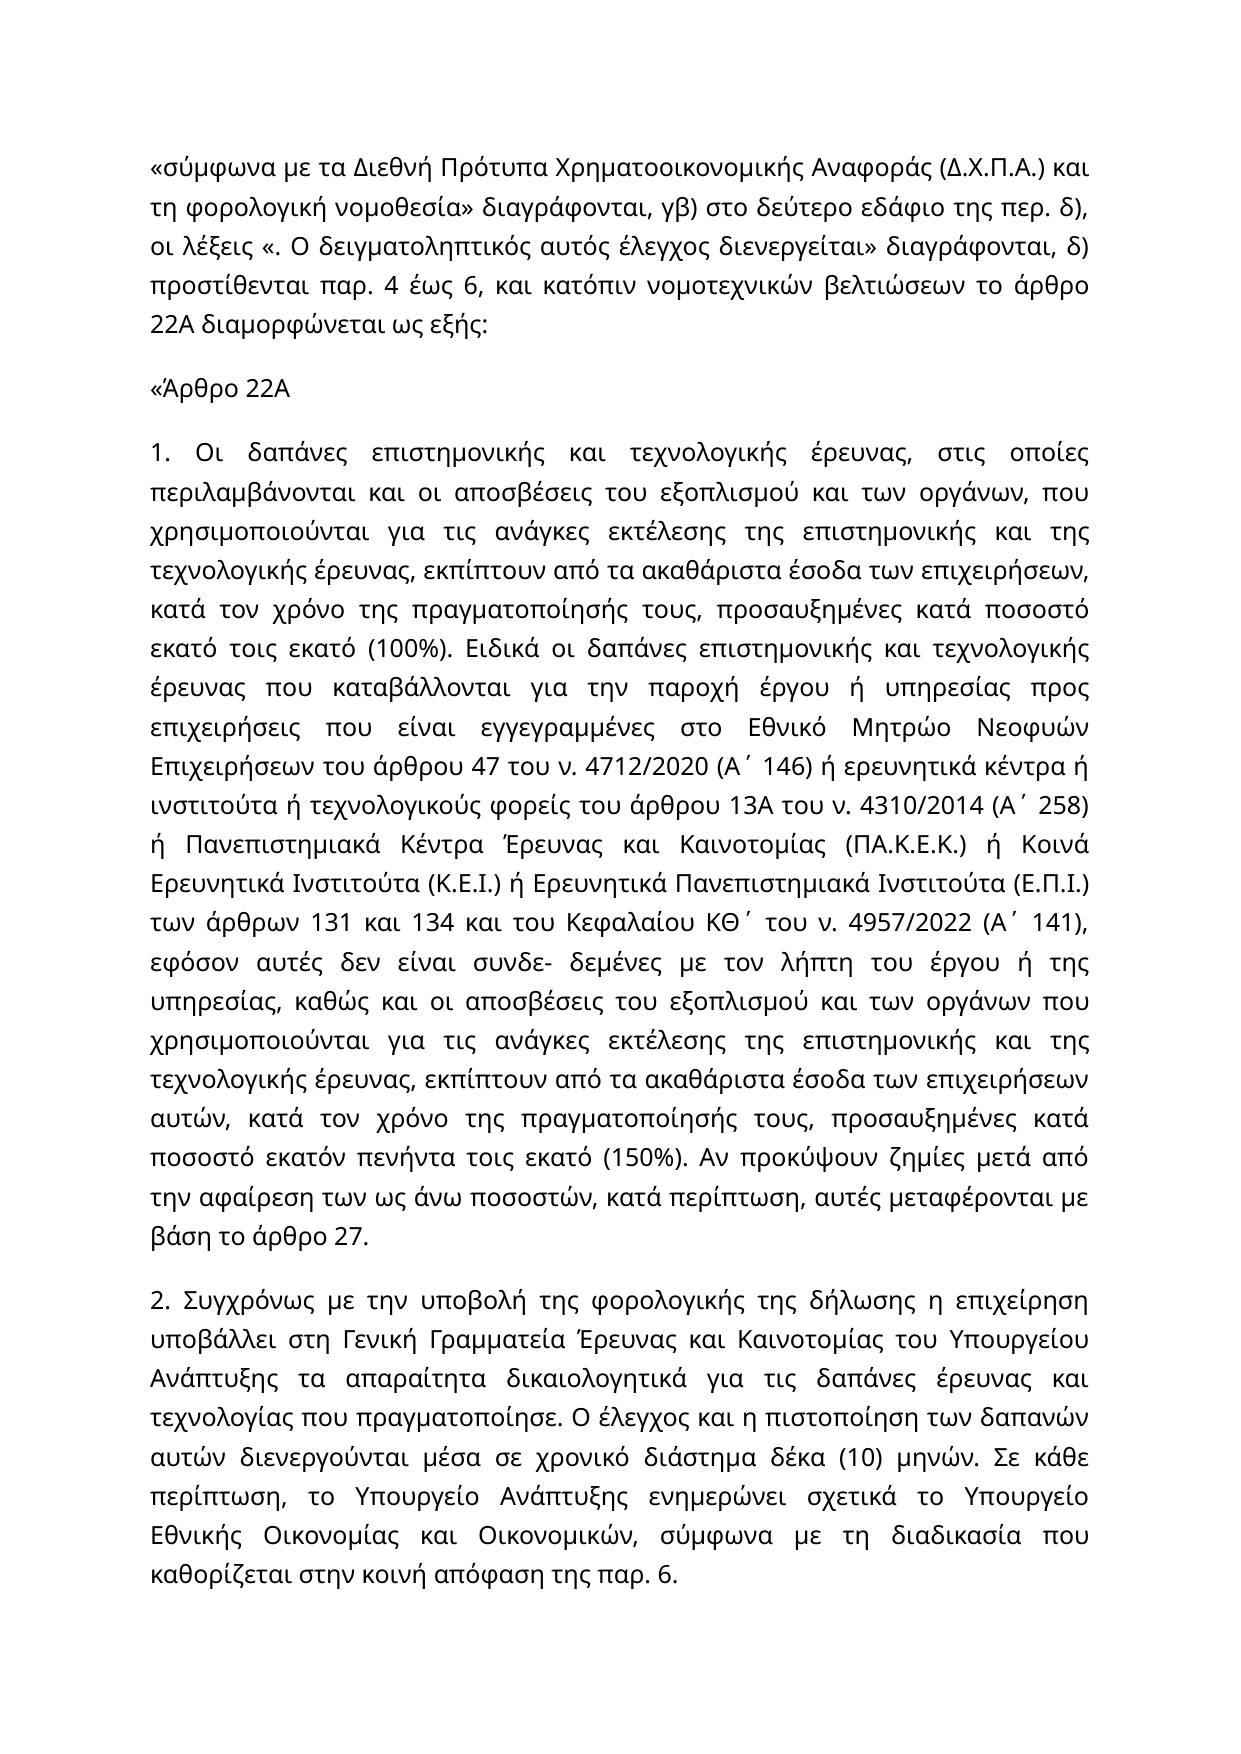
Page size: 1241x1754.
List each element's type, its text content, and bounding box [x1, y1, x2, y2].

text «Άρθρο 22Α [150, 371, 1090, 405]
text 2. Συγχρόνως με την υποβολή της φορολογικής της δήλωσης η επιχείρηση υποβάλλει στη Γενική Γραμματεία Έρευνας και Καινοτομίας του Υπουργείου Ανάπτυξης τα απαραίτητα δικαιολογητικά για τις δαπάνες έρευνας και τεχνολογίας που πραγματοποίησε. Ο έλεγχος και η πιστοποίηση των δαπανών αυτών διενεργούνται μέσα σε χρονικό διάστημα δέκα (10) μηνών. Σε κάθε περίπτωση, το Υπουργείο Ανάπτυξης ενημερώνει σχετικά το Υπουργείο Εθνικής Οικονομίας και Οικονομικών, σύμφωνα με τη διαδικασία που καθορίζεται στην κοινή απόφαση της παρ. 6. [150, 1282, 1090, 1591]
text 1. Οι δαπάνες επιστημονικής και τεχνολογικής έρευνας, στις οποίες περιλαμβάνονται και οι αποσβέσεις του εξοπλισμού και των οργάνων, που χρησιμοποιούνται για τις ανάγκες εκτέλεσης της επιστημονικής και της τεχνολογικής έρευνας, εκπίπτουν από τα ακαθάριστα έσοδα των επιχειρήσεων, κατά τον χρόνο της πραγματοποίησής τους, προσαυξημένες κατά ποσοστό εκατό τοις εκατό (100%). Ειδικά οι δαπάνες επιστημονικής και τεχνολογικής έρευνας που καταβάλλονται για την παροχή έργου ή υπηρεσίας προς επιχειρήσεις που είναι εγγεγραμμένες στο Εθνικό Μητρώο Νεοφυών Επιχειρήσεων του άρθρου 47 του ν. 4712/2020 (Α΄ 146) ή ερευνητικά κέντρα ή ινστιτούτα ή τεχνολογικούς φορείς του άρθρου 13Α του ν. 4310/2014 (Α΄ 258) ή Πανεπιστημιακά Κέντρα Έρευνας και Καινοτομίας (ΠΑ.Κ.Ε.Κ.) ή Κοινά Ερευνητικά Ινστιτούτα (Κ.Ε.Ι.) ή Ερευνητικά Πανεπιστημιακά Ινστιτούτα (Ε.Π.Ι.) των άρθρων 131 και 134 και του Κεφαλαίου ΚΘ΄ του ν. 4957/2022 (Α΄ 141), εφόσον αυτές δεν είναι συνδε- δεμένες με τον λήπτη του έργου ή της υπηρεσίας, καθώς και οι αποσβέσεις του εξοπλισμού και των οργάνων που χρησιμοποιούνται για τις ανάγκες εκτέλεσης της επιστημονικής και της τεχνολογικής έρευνας, εκπίπτουν από τα ακαθάριστα έσοδα των επιχειρήσεων αυτών, κατά τον χρόνο της πραγματοποίησής τους, προσαυξημένες κατά ποσοστό εκατόν πενήντα τοις εκατό (150%). Αν προκύψουν ζημίες μετά από την αφαίρεση των ως άνω ποσοστών, κατά περίπτωση, αυτές μεταφέρονται με βάση το άρθρο 27. [150, 435, 1090, 1252]
text «σύμφωνα με τα Διεθνή Πρότυπα Χρηματοοικονομικής Αναφοράς (Δ.Χ.Π.Α.) και τη φορολογική νομοθεσία» διαγράφονται, γβ) στο δεύτερο εδάφιο της περ. δ), οι λέξεις «. Ο δειγματοληπτικός αυτός έλεγχος διενεργείται» διαγράφονται, δ) προστίθενται παρ. 4 έως 6, και κατόπιν νομοτεχνικών βελτιώσεων το άρθρο 22Α διαμορφώνεται ως εξής: [150, 150, 1090, 341]
